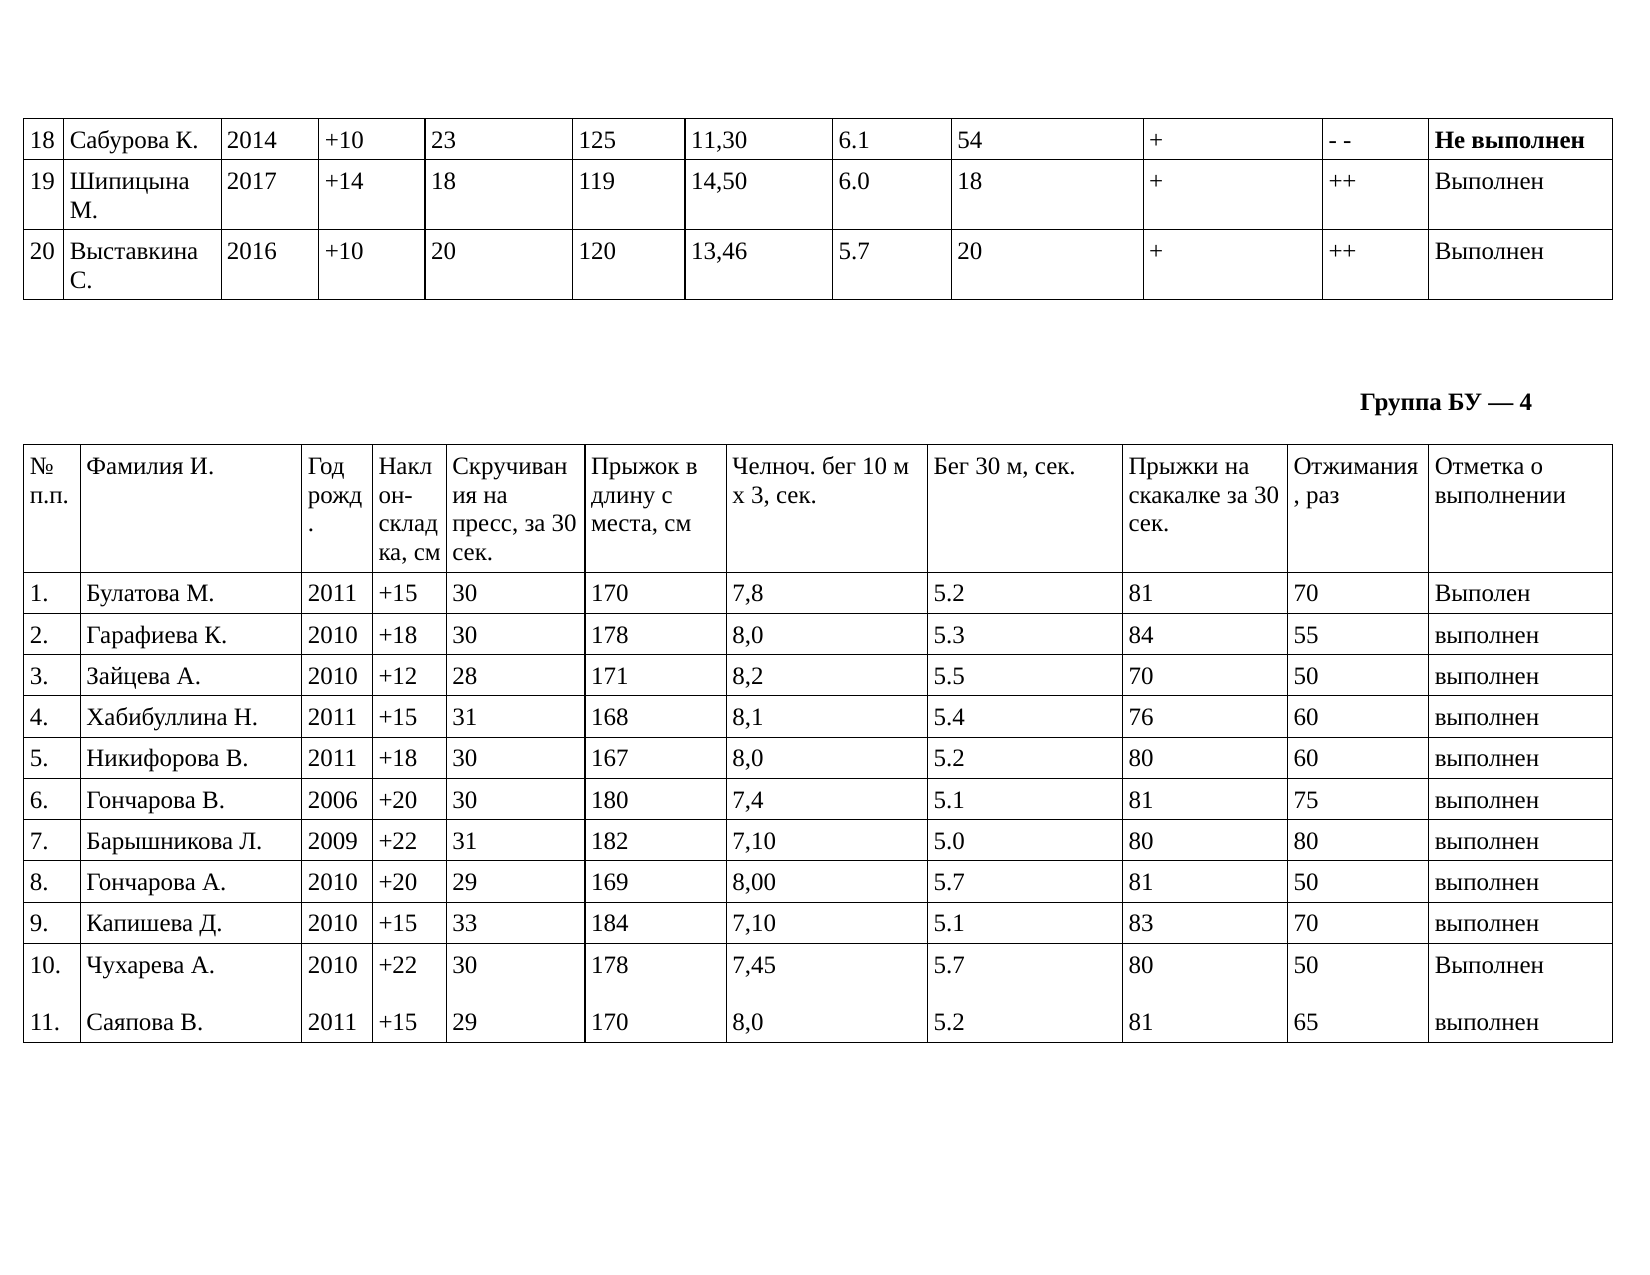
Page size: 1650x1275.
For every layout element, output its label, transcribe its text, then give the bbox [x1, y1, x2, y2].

table_cell 119 [573, 160, 684, 229]
table_cell выполнен [1429, 738, 1612, 778]
table_cell Выполнен [1429, 230, 1612, 299]
table_cell 178 170 [586, 944, 726, 1042]
table_cell +15 [373, 696, 446, 737]
table_cell 2006 [302, 779, 372, 819]
table_header Бег 30 м, сек. [928, 445, 1122, 572]
table_cell Гарафиева К. [81, 614, 301, 654]
table_cell 2010 [302, 903, 372, 943]
table_cell Выполнен выполнен [1429, 944, 1612, 1042]
table_header Челноч. бег 10 м х 3, сек. [727, 445, 927, 572]
table_cell 18 [426, 160, 572, 229]
table_cell 2010 [302, 861, 372, 902]
table_cell 50 [1288, 655, 1428, 695]
table_cell Гончарова А. [81, 861, 301, 902]
table_cell 5.5 [928, 655, 1122, 695]
table_cell 20 [952, 230, 1143, 299]
table_cell 5.3 [928, 614, 1122, 654]
table_cell 168 [586, 696, 726, 737]
table_cell 5.2 [928, 738, 1122, 778]
table_cell 8,1 [727, 696, 927, 737]
table_cell выполнен [1429, 614, 1612, 654]
table_cell 2010 2011 [302, 944, 372, 1042]
table_cell 80 [1123, 738, 1287, 778]
table_cell 84 [1123, 614, 1287, 654]
table_cell 5.7 [833, 230, 951, 299]
table_cell 19 [24, 160, 63, 229]
table_cell ++ [1323, 230, 1428, 299]
table_cell Выполнен [1429, 160, 1612, 229]
table_cell - - [1323, 119, 1428, 159]
table_cell 30 [447, 614, 584, 654]
table_cell 50 65 [1288, 944, 1428, 1042]
table_cell 1. [24, 573, 80, 613]
table_cell выполнен [1429, 903, 1612, 943]
table_cell 20 [426, 230, 572, 299]
table_cell 5.4 [928, 696, 1122, 737]
table_cell 81 [1123, 779, 1287, 819]
table_cell Выполен [1429, 573, 1612, 613]
table_cell 2011 [302, 573, 372, 613]
table_cell 30 [447, 573, 584, 613]
table_cell +22 [373, 820, 446, 860]
table_cell 8,00 [727, 861, 927, 902]
table_cell 6.0 [833, 160, 951, 229]
table_cell 180 [586, 779, 726, 819]
table_cell 6.1 [833, 119, 951, 159]
table_cell 8,0 [727, 614, 927, 654]
table_header Отметка о выполнении [1429, 445, 1612, 572]
table_cell 2014 [222, 119, 318, 159]
table_cell 55 [1288, 614, 1428, 654]
table_cell 4. [24, 696, 80, 737]
table_cell 5. [24, 738, 80, 778]
table_header Отжимания, раз [1288, 445, 1428, 572]
table_cell 120 [573, 230, 684, 299]
table_cell 2016 [222, 230, 318, 299]
table_cell +18 [373, 738, 446, 778]
table_cell 18 [952, 160, 1143, 229]
table_cell 2009 [302, 820, 372, 860]
table_cell 81 [1123, 573, 1287, 613]
table_cell 33 [447, 903, 584, 943]
table_cell 2017 [222, 160, 318, 229]
table_cell 70 [1288, 573, 1428, 613]
table_cell Хабибуллина Н. [81, 696, 301, 737]
table_cell 29 [447, 861, 584, 902]
table_cell 8,0 [727, 738, 927, 778]
table_cell 2. [24, 614, 80, 654]
table_cell Выставкина С. [64, 230, 221, 299]
table_cell 5.2 [928, 573, 1122, 613]
table_header Год рожд. [302, 445, 372, 572]
table_cell 28 [447, 655, 584, 695]
table_cell 7,10 [727, 820, 927, 860]
table_cell Гончарова В. [81, 779, 301, 819]
table_cell 11,30 [686, 119, 832, 159]
table_cell Барышникова Л. [81, 820, 301, 860]
table_cell 171 [586, 655, 726, 695]
table_cell 6. [24, 779, 80, 819]
table_cell +15 [373, 573, 446, 613]
table_cell 30 [447, 779, 584, 819]
table_cell 5.1 [928, 779, 1122, 819]
table_cell 184 [586, 903, 726, 943]
table_cell 170 [586, 573, 726, 613]
table_cell +15 [373, 903, 446, 943]
table_cell 2010 [302, 614, 372, 654]
table_header Прыжок в длину с места, см [586, 445, 726, 572]
table_cell +20 [373, 861, 446, 902]
table_header Прыжки на скакалке за 30 сек. [1123, 445, 1287, 572]
table_cell 8. [24, 861, 80, 902]
table_cell 2010 [302, 655, 372, 695]
table_cell Чухарева А. Саяпова В. [81, 944, 301, 1042]
table_cell + [1144, 119, 1322, 159]
table_cell 7,4 [727, 779, 927, 819]
table_cell 70 [1123, 655, 1287, 695]
table_cell 60 [1288, 738, 1428, 778]
table_cell 125 [573, 119, 684, 159]
table_cell 83 [1123, 903, 1287, 943]
table_cell + [1144, 160, 1322, 229]
table_cell ++ [1323, 160, 1428, 229]
table_cell Сабурова К. [64, 119, 221, 159]
table_cell +10 [319, 230, 424, 299]
table_cell 9. [24, 903, 80, 943]
table_cell 54 [952, 119, 1143, 159]
table_cell 80 81 [1123, 944, 1287, 1042]
table_cell 76 [1123, 696, 1287, 737]
table_cell 23 [426, 119, 572, 159]
table_cell 8,2 [727, 655, 927, 695]
table_cell 7,45 8,0 [727, 944, 927, 1042]
text Группа БУ — 4 [118, 387, 1532, 415]
table_cell +18 [373, 614, 446, 654]
table_cell Булатова М. [81, 573, 301, 613]
table_cell +10 [319, 119, 424, 159]
table_cell 5.7 5.2 [928, 944, 1122, 1042]
table_header Наклон-складка, см [373, 445, 446, 572]
table_cell 5.1 [928, 903, 1122, 943]
table_cell 20 [24, 230, 63, 299]
table_cell 18 [24, 119, 63, 159]
table_cell + [1144, 230, 1322, 299]
table_cell 30 [447, 738, 584, 778]
table_cell Никифорова В. [81, 738, 301, 778]
table_cell выполнен [1429, 779, 1612, 819]
table_cell 30 29 [447, 944, 584, 1042]
table_cell 80 [1123, 820, 1287, 860]
table_cell 50 [1288, 861, 1428, 902]
table_header Фамилия И. [81, 445, 301, 572]
table_cell 2011 [302, 696, 372, 737]
table_cell 60 [1288, 696, 1428, 737]
table_cell 7. [24, 820, 80, 860]
table_cell 2011 [302, 738, 372, 778]
table_cell +20 [373, 779, 446, 819]
table_cell 5.7 [928, 861, 1122, 902]
table_cell +22 +15 [373, 944, 446, 1042]
table_cell Шипицына М. [64, 160, 221, 229]
table_cell 70 [1288, 903, 1428, 943]
table_header № п.п. [24, 445, 80, 572]
table_cell 3. [24, 655, 80, 695]
table_cell Капишева Д. [81, 903, 301, 943]
table_header Скручивания на пресс, за 30 сек. [447, 445, 584, 572]
table_cell 31 [447, 820, 584, 860]
table_cell выполнен [1429, 655, 1612, 695]
table_cell +12 [373, 655, 446, 695]
table_cell 13,46 [686, 230, 832, 299]
table_cell 80 [1288, 820, 1428, 860]
table_cell 31 [447, 696, 584, 737]
table_cell выполнен [1429, 696, 1612, 737]
table_cell 81 [1123, 861, 1287, 902]
table_cell 14,50 [686, 160, 832, 229]
table_cell Не выполнен [1429, 119, 1612, 159]
table_cell 169 [586, 861, 726, 902]
table_cell 167 [586, 738, 726, 778]
table_cell 10. 11. [24, 944, 80, 1042]
table_cell выполнен [1429, 820, 1612, 860]
table_cell 5.0 [928, 820, 1122, 860]
table_cell 7,10 [727, 903, 927, 943]
table_cell Зайцева А. [81, 655, 301, 695]
table_cell выполнен [1429, 861, 1612, 902]
table_cell +14 [319, 160, 424, 229]
table_cell 182 [586, 820, 726, 860]
table_cell 7,8 [727, 573, 927, 613]
table_cell 178 [586, 614, 726, 654]
table_cell 75 [1288, 779, 1428, 819]
